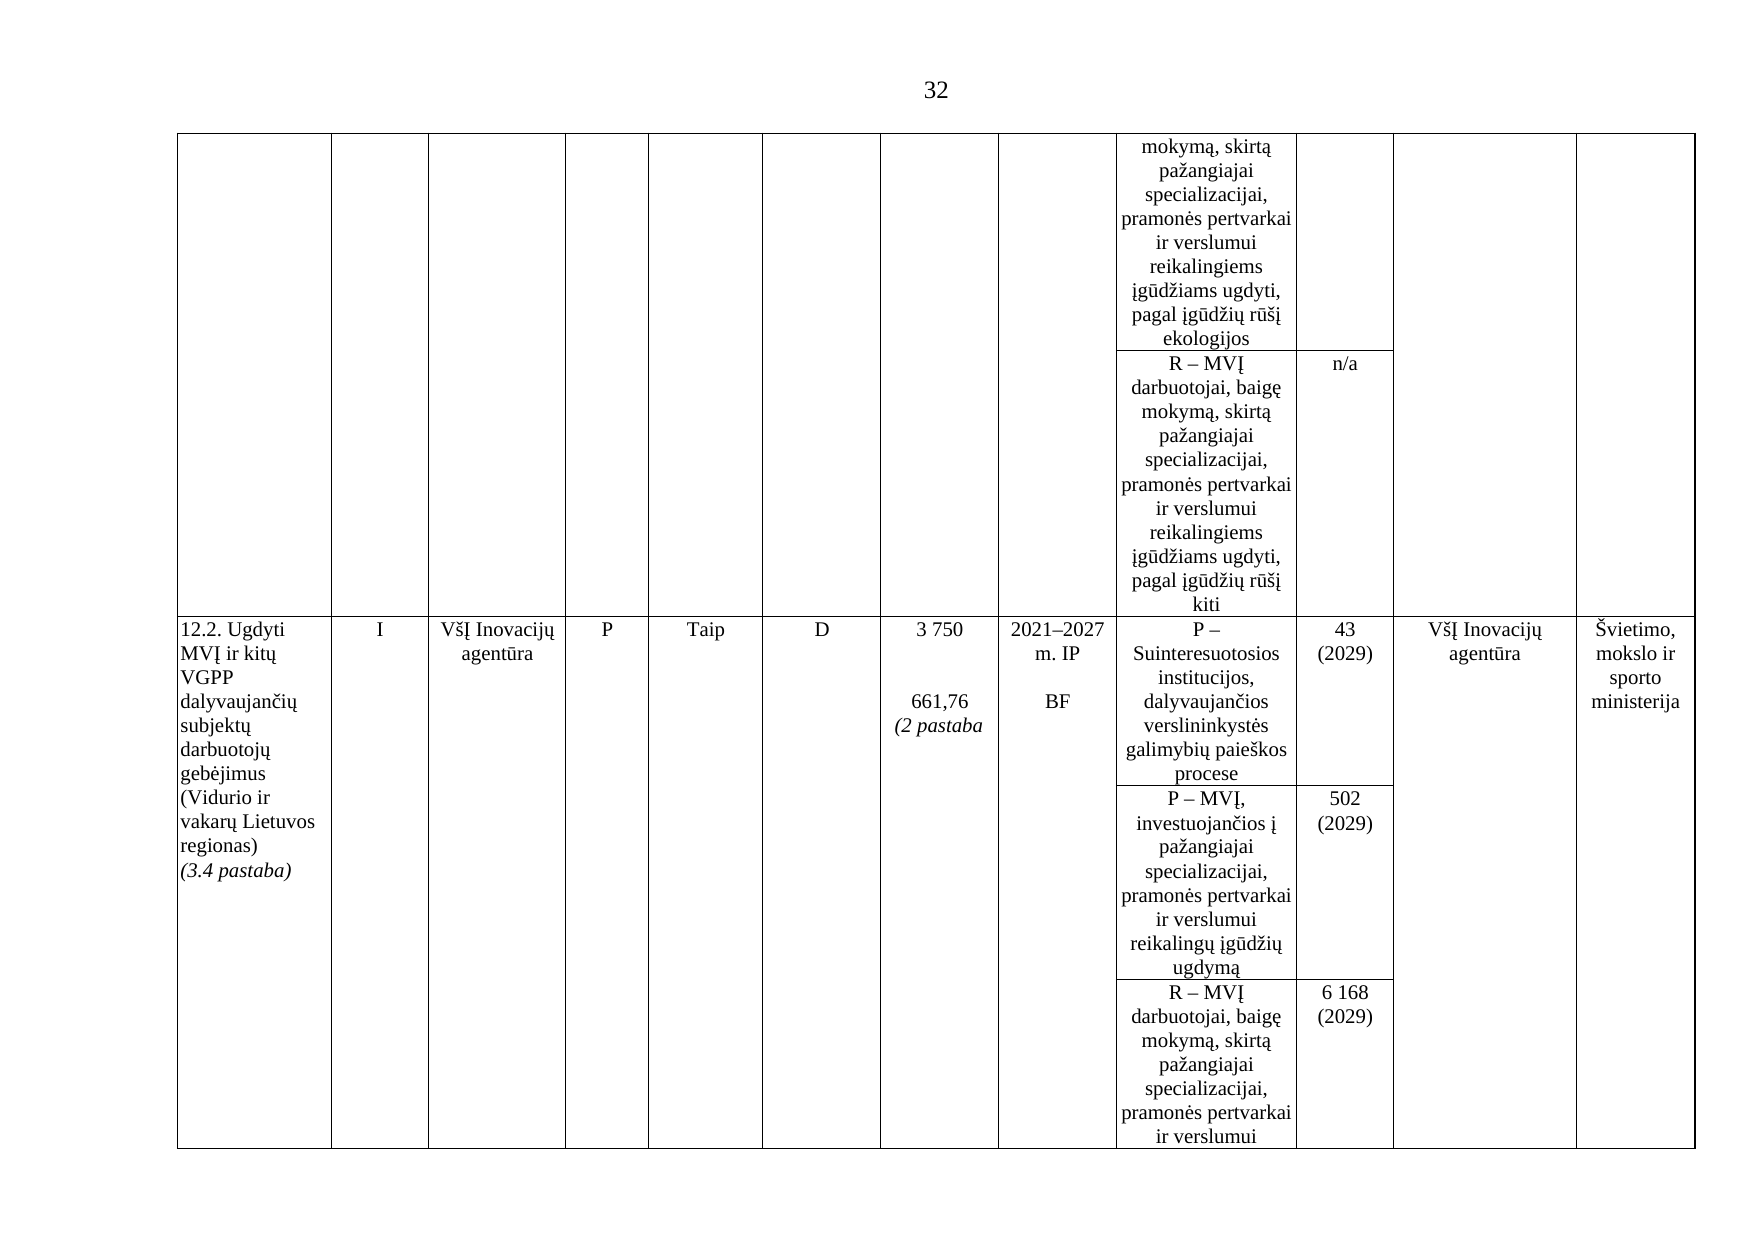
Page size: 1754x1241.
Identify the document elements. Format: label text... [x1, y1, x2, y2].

table_cell [1297, 134, 1393, 350]
table_cell [763, 134, 880, 616]
table_cell [429, 134, 565, 616]
table_cell [999, 134, 1116, 616]
table_cell [566, 134, 648, 616]
table_cell [1394, 134, 1576, 616]
table_cell 3 750 661,76 (2 pastaba [881, 617, 998, 1148]
table_cell Taip [649, 617, 762, 1148]
table_cell n/a [1297, 351, 1393, 616]
table_cell R – MVĮ darbuotojai, baigę mokymą, skirtą pažangiajai specializacijai, pramonės pertvarkai ir verslumui reikalingiems įgūdžiams ugdyti, pagal įgūdžių rūšį kiti [1117, 351, 1296, 616]
table_cell I [332, 617, 428, 1148]
table_cell R – MVĮ darbuotojai, baigę mokymą, skirtą pažangiajai specializacijai, pramonės pertvarkai ir verslumui [1117, 980, 1296, 1148]
table_cell P – MVĮ, investuojančios į pažangiajai specializacijai, pramonės pertvarkai ir verslumui reikalingų įgūdžių ugdymą [1117, 786, 1296, 979]
table_cell VšĮ Inovacijų agentūra [1394, 617, 1576, 1148]
table_cell [1577, 134, 1694, 616]
table_cell 12.2. Ugdyti MVĮ ir kitų VGPP dalyvaujančių subjektų darbuotojų gebėjimus (Vidurio ir vakarų Lietuvos regionas) (3.4 pastaba) [178, 617, 331, 1148]
table_cell [178, 134, 331, 616]
table_cell 6 168 (2029) [1297, 980, 1393, 1148]
table_cell P – Suinteresuotosios institucijos, dalyvaujančios verslininkystės galimybių paieškos procese [1117, 617, 1296, 785]
table_cell Švietimo, mokslo ir sporto ministerija [1577, 617, 1694, 1148]
table_cell mokymą, skirtą pažangiajai specializacijai, pramonės pertvarkai ir verslumui reikalingiems įgūdžiams ugdyti, pagal įgūdžių rūšį ekologijos [1117, 134, 1296, 350]
table_cell 502 (2029) [1297, 786, 1393, 979]
table_cell VšĮ Inovacijų agentūra [429, 617, 565, 1148]
table_cell D [763, 617, 880, 1148]
table_cell 43 (2029) [1297, 617, 1393, 785]
table_cell [332, 134, 428, 616]
table_cell P [566, 617, 648, 1148]
table_cell [881, 134, 998, 616]
table_cell 2021–2027 m. IP BF [999, 617, 1116, 1148]
table_cell [649, 134, 762, 616]
